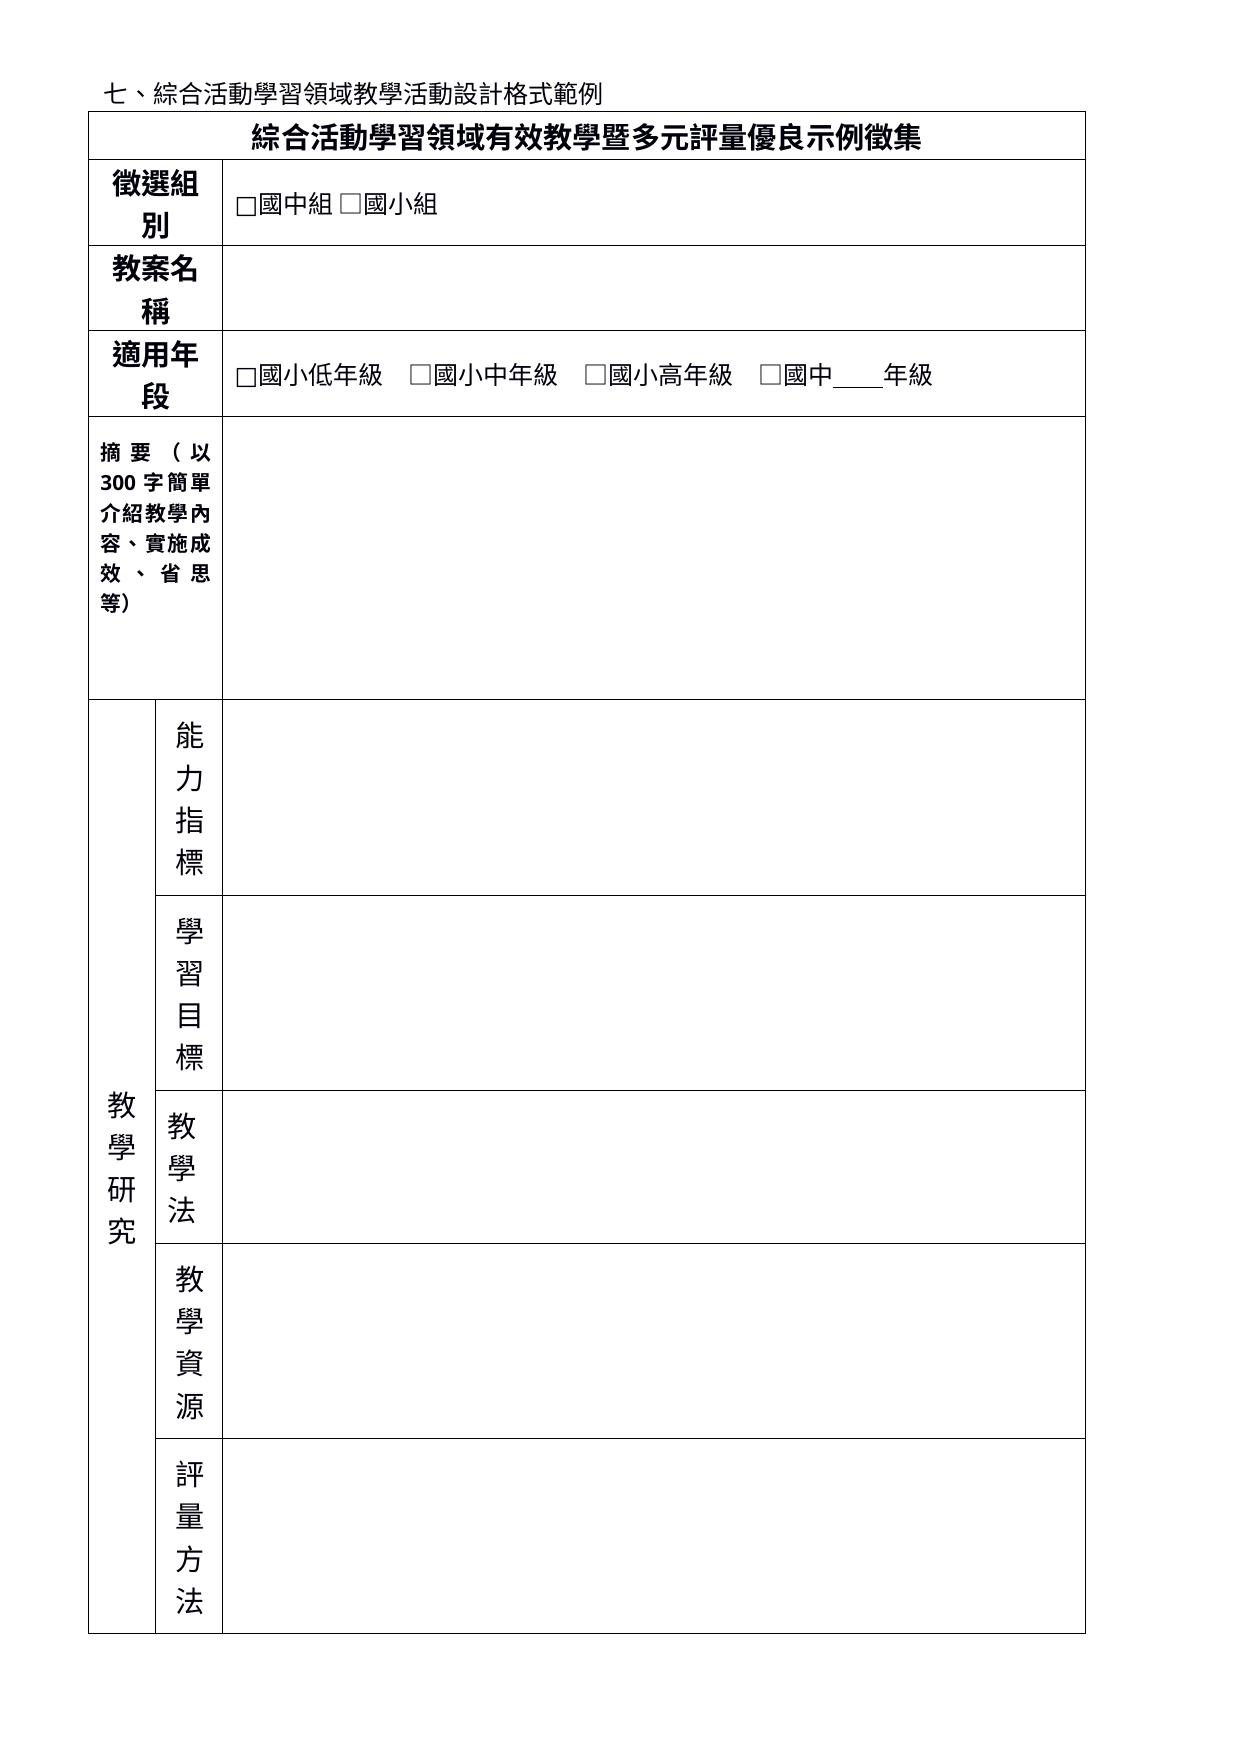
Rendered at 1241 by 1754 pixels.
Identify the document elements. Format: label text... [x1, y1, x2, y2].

table_cell [223, 700, 1085, 894]
table_cell [223, 1091, 1085, 1243]
table_cell 學習目標 [156, 896, 222, 1090]
table_cell [223, 896, 1085, 1090]
table_cell 教學 研究 [89, 700, 155, 1633]
table_cell 教學資源 [156, 1244, 222, 1438]
table_cell 能力指標 [156, 700, 222, 894]
table_cell 摘要（以300字簡單介紹教學內容、實施成效、省思等） [89, 417, 222, 699]
table_cell □國小低年級 □國小中年級 □國小高年級 □國中 年級 [223, 331, 1085, 416]
table_cell [223, 246, 1085, 330]
table_cell 徵選組別 [89, 160, 222, 245]
table_cell □國中組 □國小組 [223, 160, 1085, 245]
table_cell 教學法 [156, 1091, 222, 1243]
table_cell [223, 417, 1085, 699]
table_cell [223, 1244, 1085, 1438]
text 七、綜合活動學習領域教學活動設計格式範例 [103, 75, 1165, 111]
table_cell 適用年段 [89, 331, 222, 416]
table_cell 教案名稱 [89, 246, 222, 330]
table_cell 評量方法 [156, 1439, 222, 1633]
table_header 綜合活動學習領域有效教學暨多元評量優良示例徵集 [89, 112, 1085, 159]
table_cell [223, 1439, 1085, 1633]
